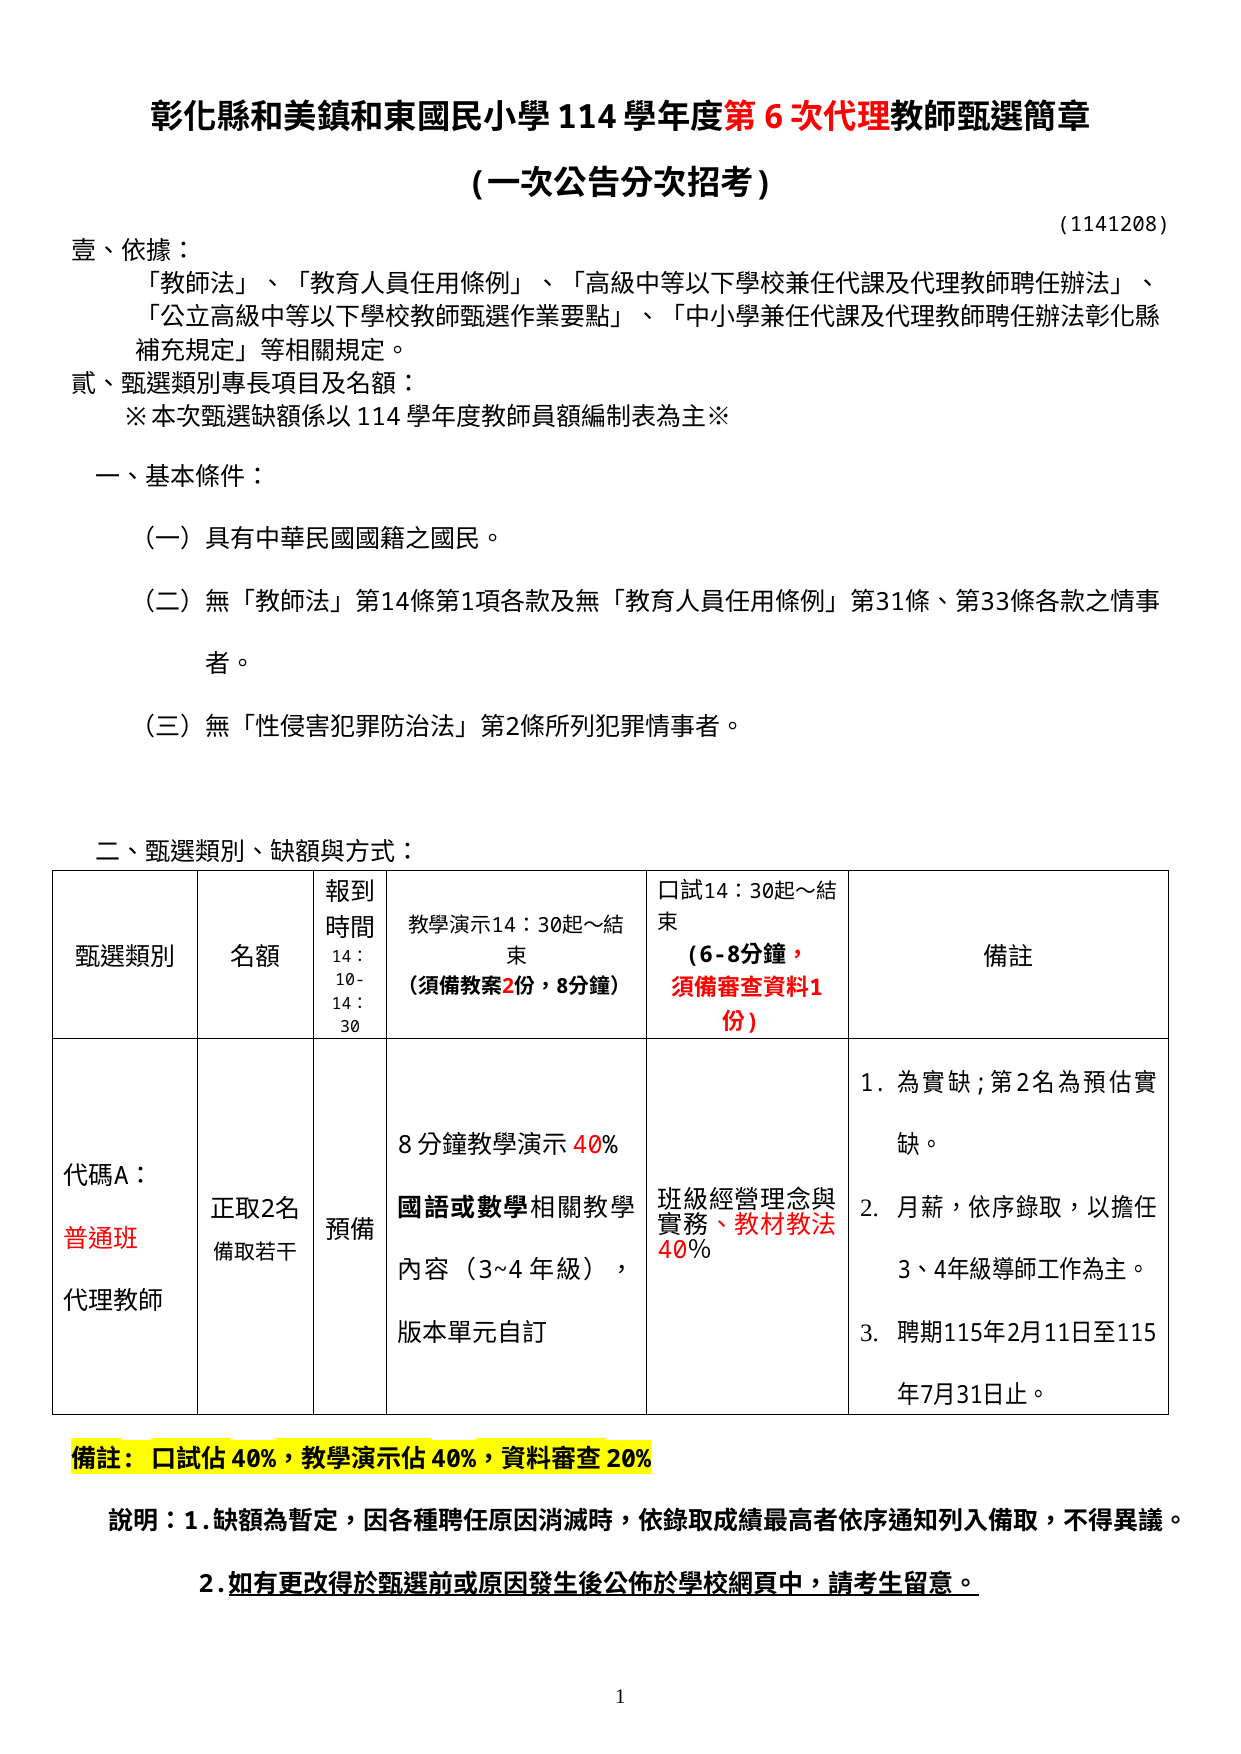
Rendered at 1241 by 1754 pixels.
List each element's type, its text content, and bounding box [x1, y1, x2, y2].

table_header 甄選類別 [53, 871, 197, 1037]
table_header 報到 時間 14：10- 14：30 [314, 871, 386, 1037]
text 一、基本條件： [96, 432, 1169, 495]
text 貳、甄選類別專長項目及名額： [71, 366, 1169, 399]
text 2.如有更改得於甄選前或原因發生後公佈於學校網頁中，請考生留意。 [108, 1539, 1169, 1602]
table_header 口試14：30起～結束 (6-8分鐘， 須備審查資料1份) [647, 871, 848, 1037]
table_header 名額 [198, 871, 313, 1037]
text （二）無「教師法」第14條第1項各款及無「教育人員任用條例」第31條、第33條各款之情事者。 [130, 557, 1169, 682]
text (1141208) [71, 226, 1062, 232]
text 彰化縣和美鎮和東國民小學114學年度第6次代理教師甄選簡章 [71, 90, 1169, 139]
text （三）無「性侵害犯罪防治法」第2條所列犯罪情事者。 [130, 682, 1169, 745]
table_cell 班級經營理念與實務、教材教法40％ [647, 1039, 848, 1413]
text 壹、依據： [71, 232, 1169, 266]
text 二、甄選類別、缺額與方式： [96, 807, 1169, 870]
table_cell 代碼A： 普通班 代理教師 [53, 1039, 197, 1413]
table_cell 8分鐘教學演示40% 國語或數學相關教學內容（3~4年級），版本單元自訂 [387, 1039, 646, 1413]
text ※本次甄選缺額係以114學年度教師員額編制表為主※ [121, 399, 1169, 432]
table_header 教學演示14：30起～結束 （須備教案2份，8分鐘） [387, 871, 646, 1037]
text (一次公告分次招考) [71, 139, 1169, 201]
table_header 備註 [849, 871, 1168, 1037]
table_cell 預備 [314, 1039, 386, 1413]
text (1141208) [1063, 226, 1163, 232]
text （一）具有中華民國國籍之國民。 [130, 495, 1169, 557]
text 說明：1.缺額為暫定，因各種聘任原因消滅時，依錄取成績最高者依序通知列入備取，不得異議。 [108, 1477, 1169, 1539]
text 備註: 口試佔40%，教學演示佔40%，資料審查20% [71, 1415, 1169, 1477]
table_cell 正取2名 備取若干 [198, 1039, 313, 1413]
text 「教師法」、「教育人員任用條例」、「高級中等以下學校兼任代課及代理教師聘任辦法」、「公立高級中等以下學校教師甄選作業要點」、「中小學兼任代課及代理教師聘任辦法彰化縣補充規定」等相關規定。 [136, 266, 1169, 366]
table_cell 為實缺;第2名為預估實缺。 月薪，依序錄取，以擔任3、4年級導師工作為主。 聘期115年2月11日至115年7月31日止。 [849, 1039, 1168, 1413]
